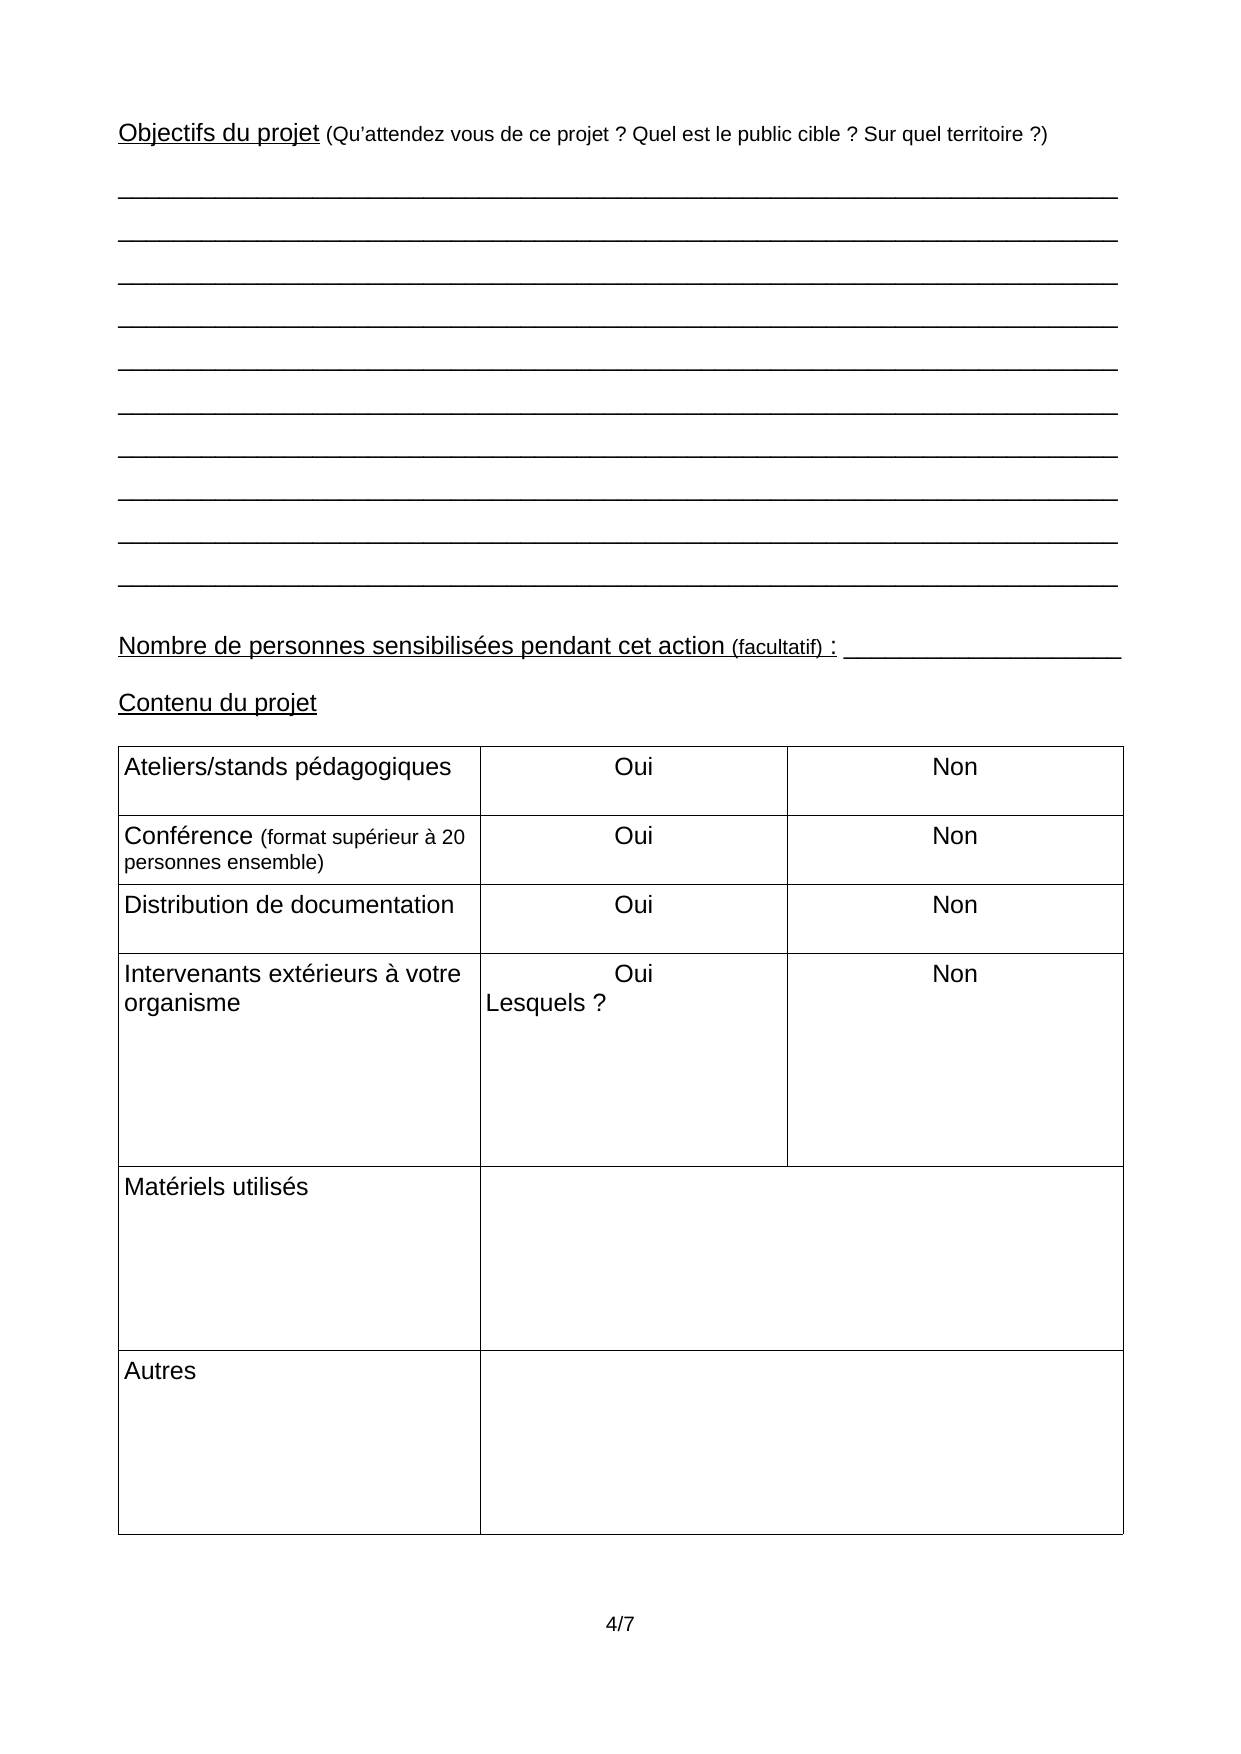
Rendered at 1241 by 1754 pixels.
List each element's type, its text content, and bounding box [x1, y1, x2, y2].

table_cell Oui Lesquels ? [481, 954, 787, 1166]
table_header Non [788, 747, 1123, 815]
table_cell Intervenants extérieurs à votre organisme [119, 954, 480, 1166]
table_cell Autres [119, 1351, 480, 1534]
table_cell Matériels utilisés [119, 1167, 480, 1350]
text Objectifs du projet (Qu’attendez vous de ce projet ? Quel est le public cible ? Sur quel territoire ?) [118, 118, 1122, 147]
table_cell Non [788, 954, 1123, 1166]
table_cell Distribution de documentation [119, 885, 480, 953]
table_header Ateliers/stands pédagogiques [119, 747, 480, 815]
table_cell Conférence (format supérieur à 20 personnes ensemble) [119, 816, 480, 884]
table_cell Non [788, 885, 1123, 953]
table_header Oui [481, 747, 787, 815]
table_cell [481, 1351, 1123, 1534]
text ________________________________________________________________________________________________________________________________________________________________________________________________________________________________________________________________________________________________________________________________________________________________________________________________________________________________________________________________________________________________________________________ [118, 171, 1122, 458]
table_cell [481, 1167, 1123, 1350]
text Contenu du projet [118, 688, 1122, 717]
table_cell Non [788, 816, 1123, 884]
text Nombre de personnes sensibilisées pendant cet action (facultatif) : ____________________ [118, 631, 1122, 659]
text ________________________________________________________________________________________________________________________________________________________________________________________________________________________ [118, 473, 1122, 588]
table_cell Oui [481, 885, 787, 953]
table_cell Oui [481, 816, 787, 884]
